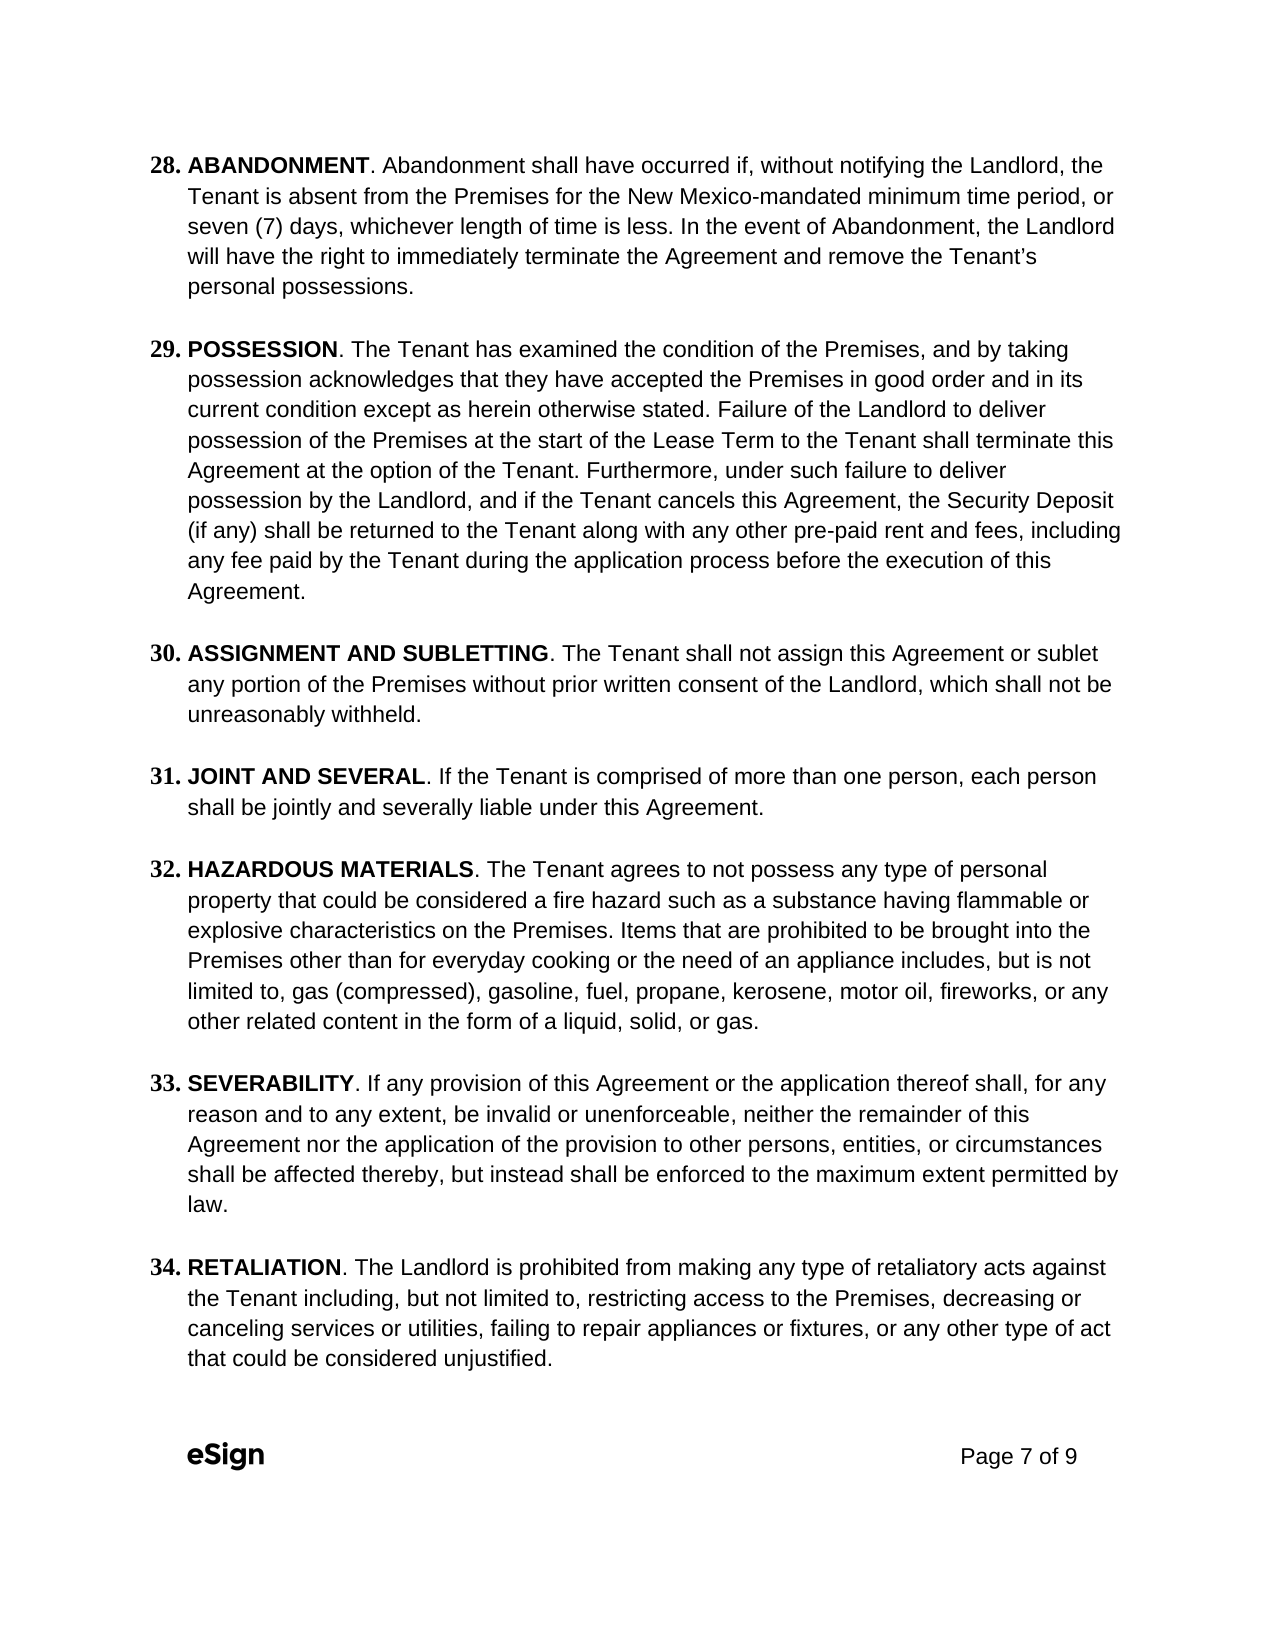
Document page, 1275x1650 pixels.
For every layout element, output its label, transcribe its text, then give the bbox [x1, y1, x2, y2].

list SEVERABILITY. If any provision of this Agreement or the application thereof shall, for any reason and to any extent, be invalid or unenforceable, neither the remainder of this Agreement nor the application of the provision to other persons, entities, or circumstances shall be affected thereby, but instead shall be enforced to the maximum extent permitted by law. [150, 1068, 1125, 1218]
list JOINT AND SEVERAL. If the Tenant is comprised of more than one person, each person shall be jointly and severally liable under this Agreement. [150, 761, 1125, 820]
list HAZARDOUS MATERIALS. The Tenant agrees to not possess any type of personal property that could be considered a fire hazard such as a substance having flammable or explosive characteristics on the Premises. Items that are prohibited to be brought into the Premises other than for everyday cooking or the need of an appliance includes, but is not limited to, gas (compressed), gasoline, fuel, propane, kerosene, motor oil, fireworks, or any other related content in the form of a liquid, solid, or gas. [150, 854, 1125, 1034]
list ABANDONMENT. Abandonment shall have occurred if, without notifying the Landlord, the Tenant is absent from the Premises for the New Mexico-mandated minimum time period, or seven (7) days, whichever length of time is less. In the event of Abandonment, the Landlord will have the right to immediately terminate the Agreement and remove the Tenant’s personal possessions. [150, 150, 1125, 299]
list RETALIATION. The Landlord is prohibited from making any type of retaliatory acts against the Tenant including, but not limited to, restricting access to the Premises, decreasing or canceling services or utilities, failing to repair appliances or fixtures, or any other type of act that could be considered unjustified. [150, 1252, 1125, 1371]
list POSSESSION. The Tenant has examined the condition of the Premises, and by taking possession acknowledges that they have accepted the Premises in good order and in its current condition except as herein otherwise stated. Failure of the Landlord to deliver possession of the Premises at the start of the Lease Term to the Tenant shall terminate this Agreement at the option of the Tenant. Furthermore, under such failure to deliver possession by the Landlord, and if the Tenant cancels this Agreement, the Security Deposit (if any) shall be returned to the Tenant along with any other pre-paid rent and fees, including any fee paid by the Tenant during the application process before the execution of this Agreement. [150, 334, 1125, 604]
list ASSIGNMENT AND SUBLETTING. The Tenant shall not assign this Agreement or sublet any portion of the Premises without prior written consent of the Landlord, which shall not be unreasonably withheld. [150, 638, 1125, 727]
